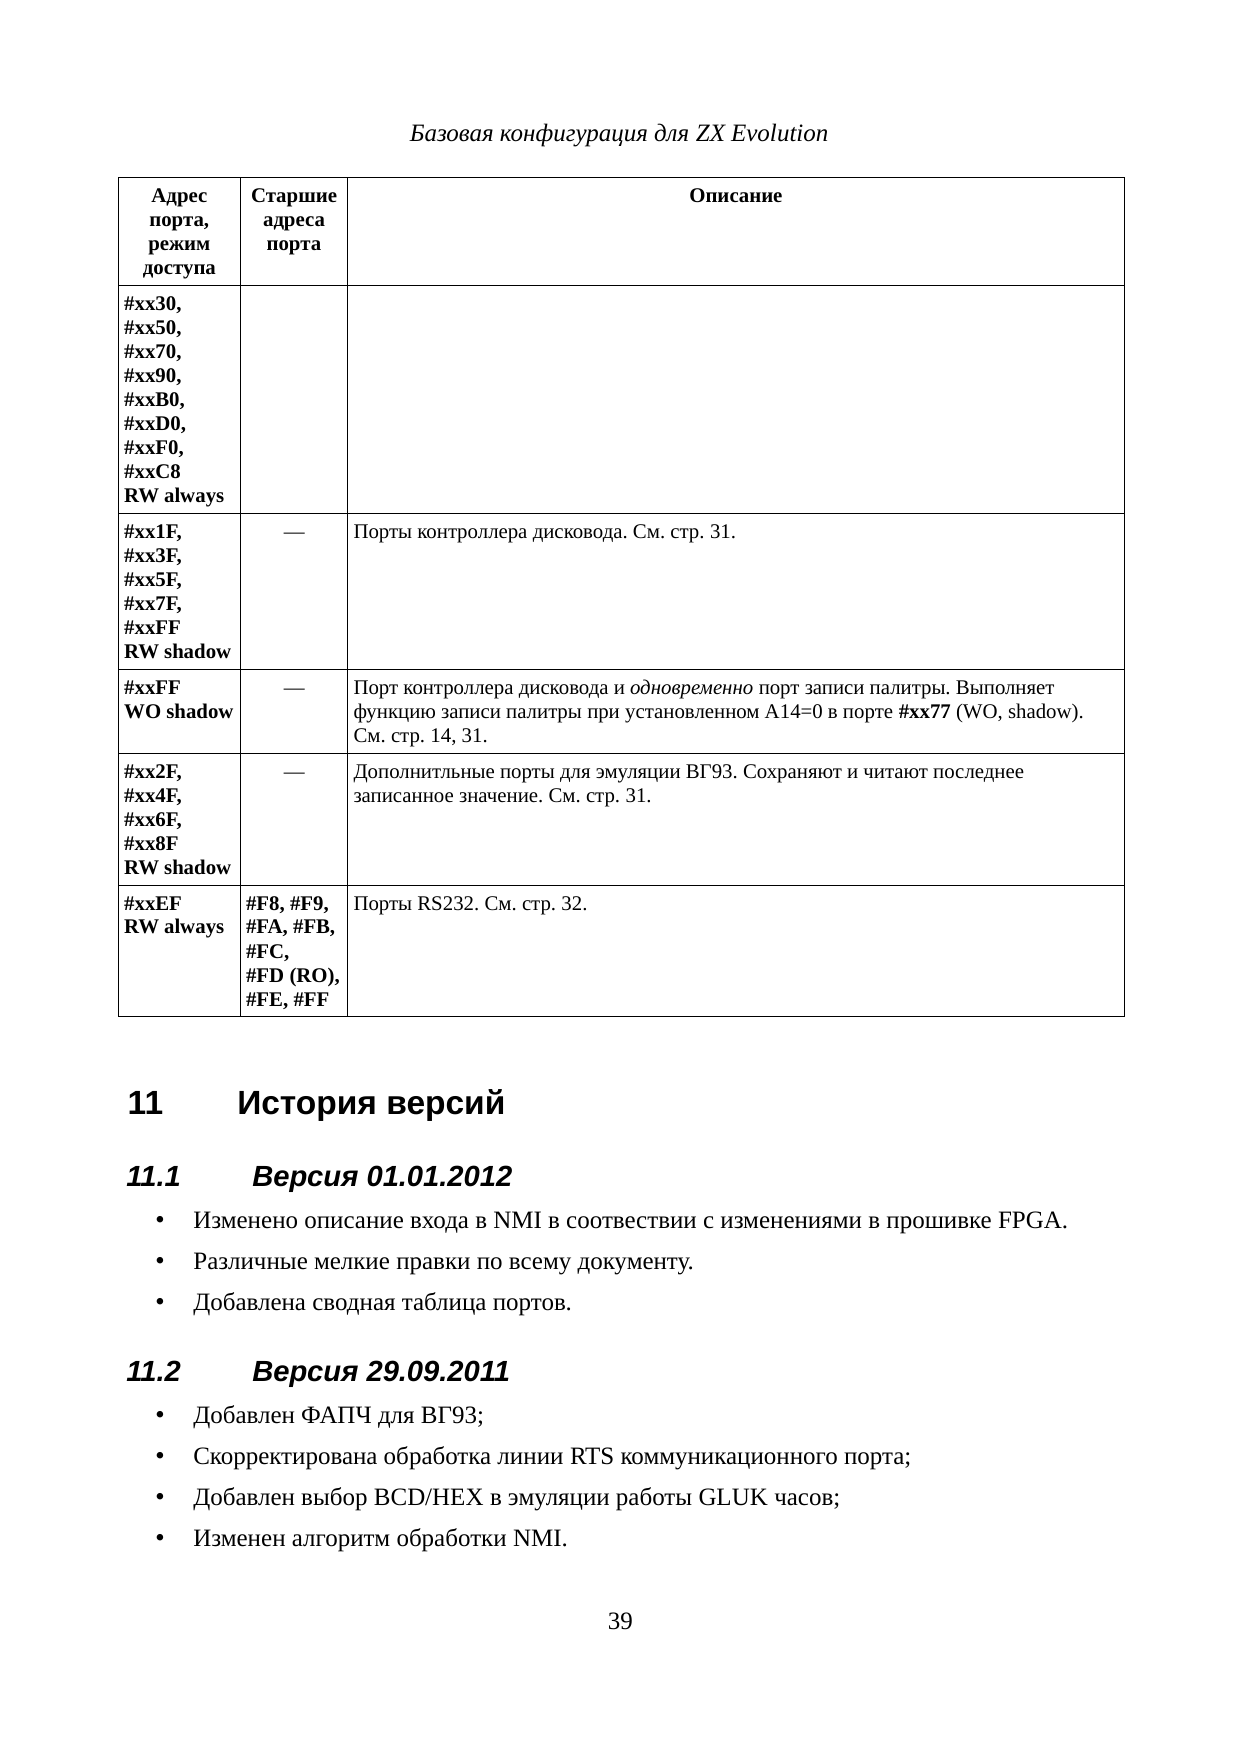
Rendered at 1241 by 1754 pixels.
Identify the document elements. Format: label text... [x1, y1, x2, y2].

table_cell #xx30, #xx50, #xx70, #xx90, #xxB0, #xxD0, #xxF0, #xxC8 RW always [119, 286, 240, 513]
table_cell #xxFF WO shadow [119, 670, 240, 753]
table_header Описание [348, 178, 1124, 285]
list Изменен алгоритм обработки NMI. [156, 1523, 1122, 1552]
table_header Старшие адреса порта [241, 178, 347, 285]
subtitle История версий [118, 1083, 1122, 1121]
table_cell #xxEF RW always [119, 886, 240, 1016]
table_header Адрес порта, режим доступа [119, 178, 240, 285]
list Добавлен выбор BCD/HEX в эмуляции работы GLUK часов; [156, 1482, 1122, 1511]
table_cell Порт контроллера дисковода и одновременно порт записи палитры. Выполняет функцию записи палитры при установленном A14=0 в порте #xx77 (WO, shadow). См. стр. 14, 31. [348, 670, 1124, 753]
table_cell #F8, #F9, #FA, #FB, #FC, #FD (RO), #FE, #FF [241, 886, 347, 1016]
list Различные мелкие правки по всему документу. [156, 1246, 1122, 1275]
subtitle Версия 29.09.2011 [118, 1354, 1122, 1387]
table_cell ― [241, 754, 347, 884]
table_cell Порты контроллера дисковода. См. стр. 31. [348, 514, 1124, 669]
table_cell Дополнитльные порты для эмуляции ВГ93. Сохраняют и читают последнее записанное значение. См. стр. 31. [348, 754, 1124, 884]
subtitle Версия 01.01.2012 [118, 1159, 1122, 1192]
table_cell #xx1F, #xx3F, #xx5F, #xx7F, #xxFF RW shadow [119, 514, 240, 669]
table_cell ― [241, 670, 347, 753]
list Добавлена сводная таблица портов. [156, 1287, 1122, 1316]
table_cell ― [241, 514, 347, 669]
table_cell [241, 286, 347, 513]
table_cell Порты RS232. См. стр. 32. [348, 886, 1124, 1016]
table_cell [348, 286, 1124, 513]
list Изменено описание входа в NMI в соотвествии с изменениями в прошивке FPGA. [156, 1205, 1122, 1234]
list Добавлен ФАПЧ для ВГ93; [156, 1400, 1122, 1428]
list Скорректирована обработка линии RTS коммуникационного порта; [156, 1441, 1122, 1470]
table_cell #xx2F, #xx4F, #xx6F, #xx8F RW shadow [119, 754, 240, 884]
